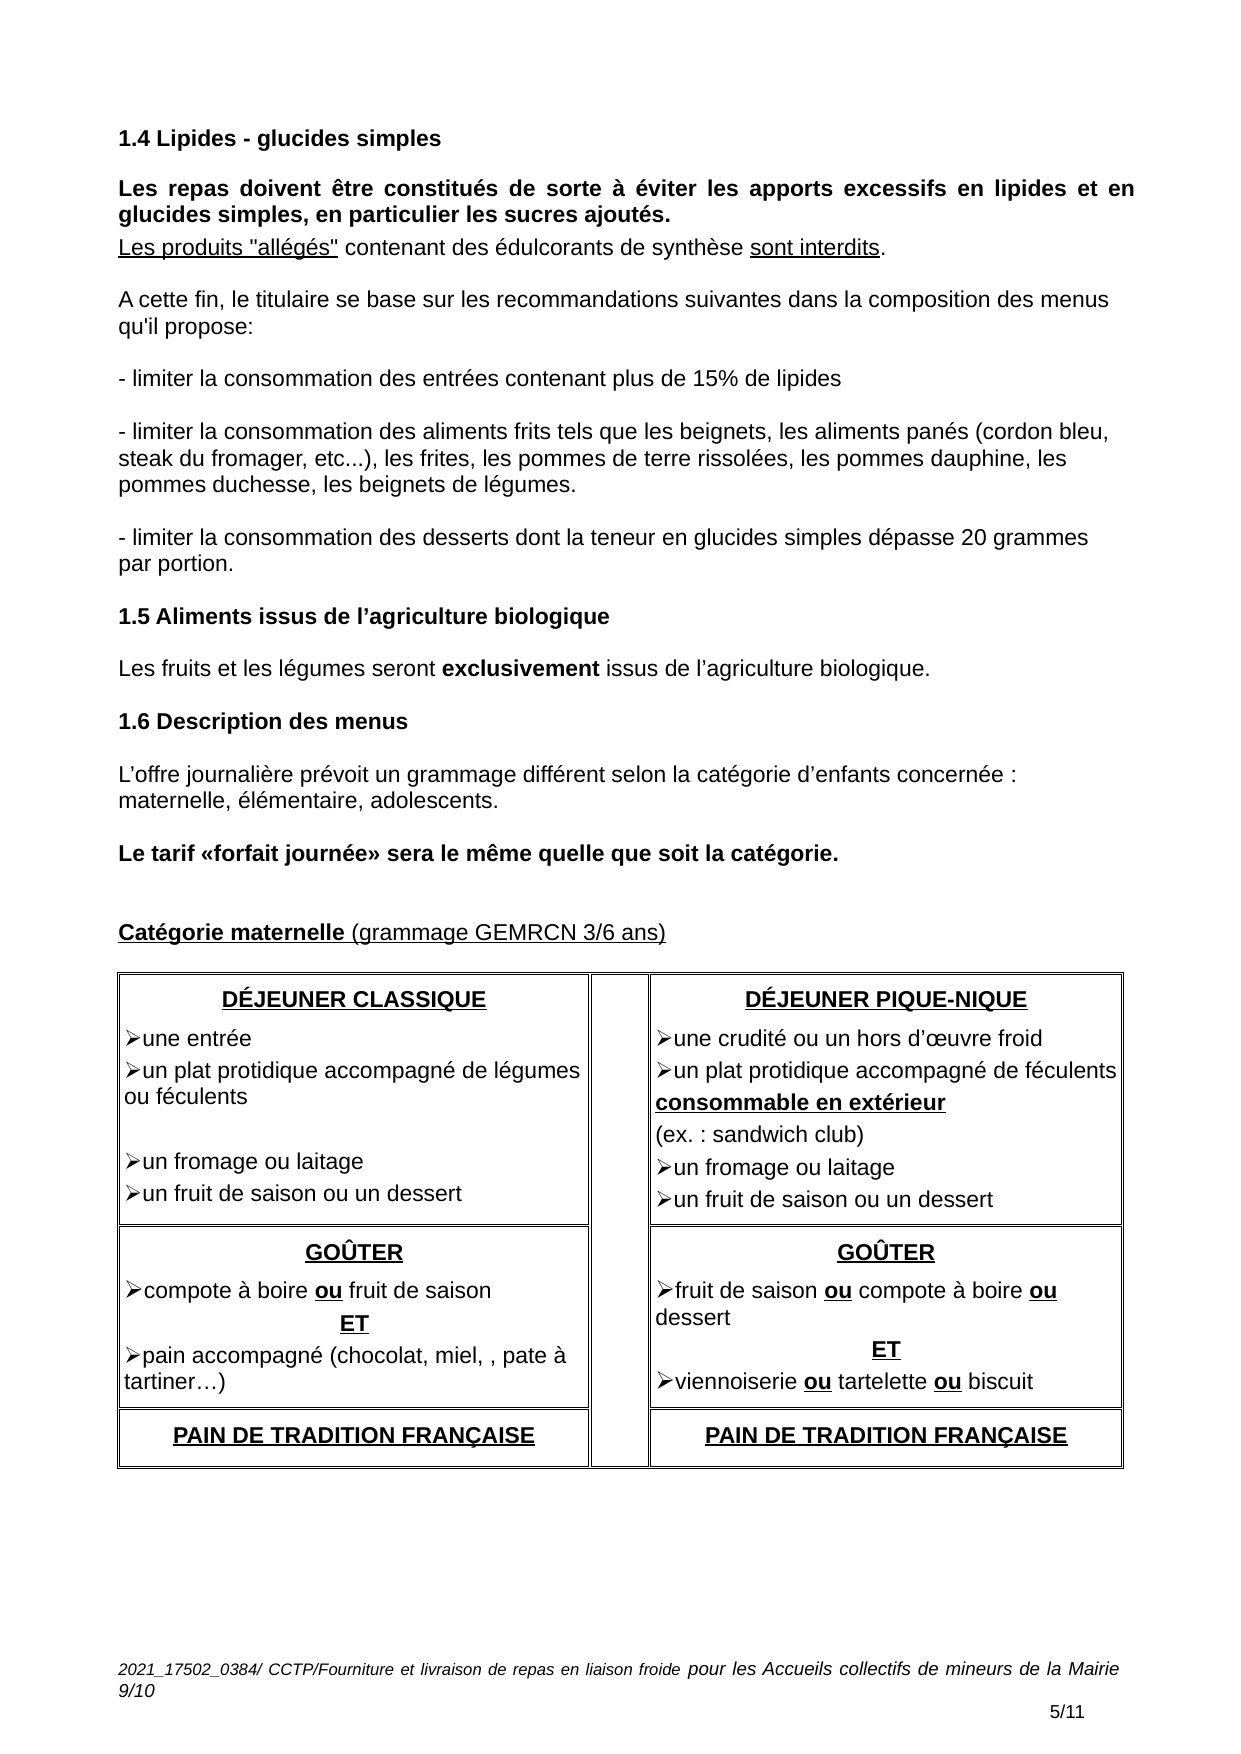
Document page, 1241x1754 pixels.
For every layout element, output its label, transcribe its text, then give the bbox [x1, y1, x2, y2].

text - limiter la consommation des desserts dont la teneur en glucides simples dépasse 20 grammes par portion. [118, 523, 1122, 576]
subtitle 1.6 Description des menus [118, 708, 1137, 734]
table_header DÉJEUNER PIQUE-NIQUE une crudité ou un hors d’œuvre froid un plat protidique accompagné de féculents consommable en extérieur (ex. : sandwich club) un fromage ou laitage un fruit de saison ou un dessert [651, 975, 1121, 1224]
text Le tarif «forfait journée» sera le même quelle que soit la catégorie. [118, 840, 1122, 866]
subtitle 1.4 Lipides - glucides simples [118, 125, 1137, 151]
subtitle 1.5 Aliments issus de l’agriculture biologique [118, 603, 1137, 629]
subtitle Les repas doivent être constitués de sorte à éviter les apports excessifs en lipides et en glucides simples, en particulier les sucres ajoutés. [118, 175, 1137, 228]
text L’offre journalière prévoit un grammage différent selon la catégorie d’enfants concernée : maternelle, élémentaire, adolescents. [118, 761, 1122, 813]
table_cell Pain de tradition française [651, 1410, 1121, 1466]
text - limiter la consommation des aliments frits tels que les beignets, les aliments panés (cordon bleu, steak du fromager, etc...), les frites, les pommes de terre rissolées, les pommes dauphine, les pommes duchesse, les beignets de légumes. [118, 418, 1122, 497]
text Les produits "allégés" contenant des édulcorants de synthèse sont interdits. [118, 234, 1122, 260]
table_cell GOÛTER fruit de saison ou compote à boire ou dessert et viennoiserie ou tartelette ou biscuit [651, 1227, 1121, 1407]
text Les fruits et les légumes seront exclusivement issus de l’agriculture biologique. [118, 655, 1122, 682]
table_header [592, 975, 648, 1466]
text Catégorie maternelle (grammage GEMRCN 3/6 ans) [118, 919, 1122, 945]
text A cette fin, le titulaire se base sur les recommandations suivantes dans la composition des menus qu'il propose: [118, 286, 1122, 339]
text - limiter la consommation des entrées contenant plus de 15% de lipides [118, 365, 1122, 392]
table_cell GOÛTER compote à boire ou fruit de saison et pain accompagné (chocolat, miel, , pate à tartiner…) [120, 1227, 588, 1407]
table_header DÉJEUNER CLASSIQUE une entrée un plat protidique accompagné de légumes ou féculents un fromage ou laitage un fruit de saison ou un dessert [120, 975, 588, 1224]
table_cell Pain de tradition française [120, 1410, 588, 1466]
